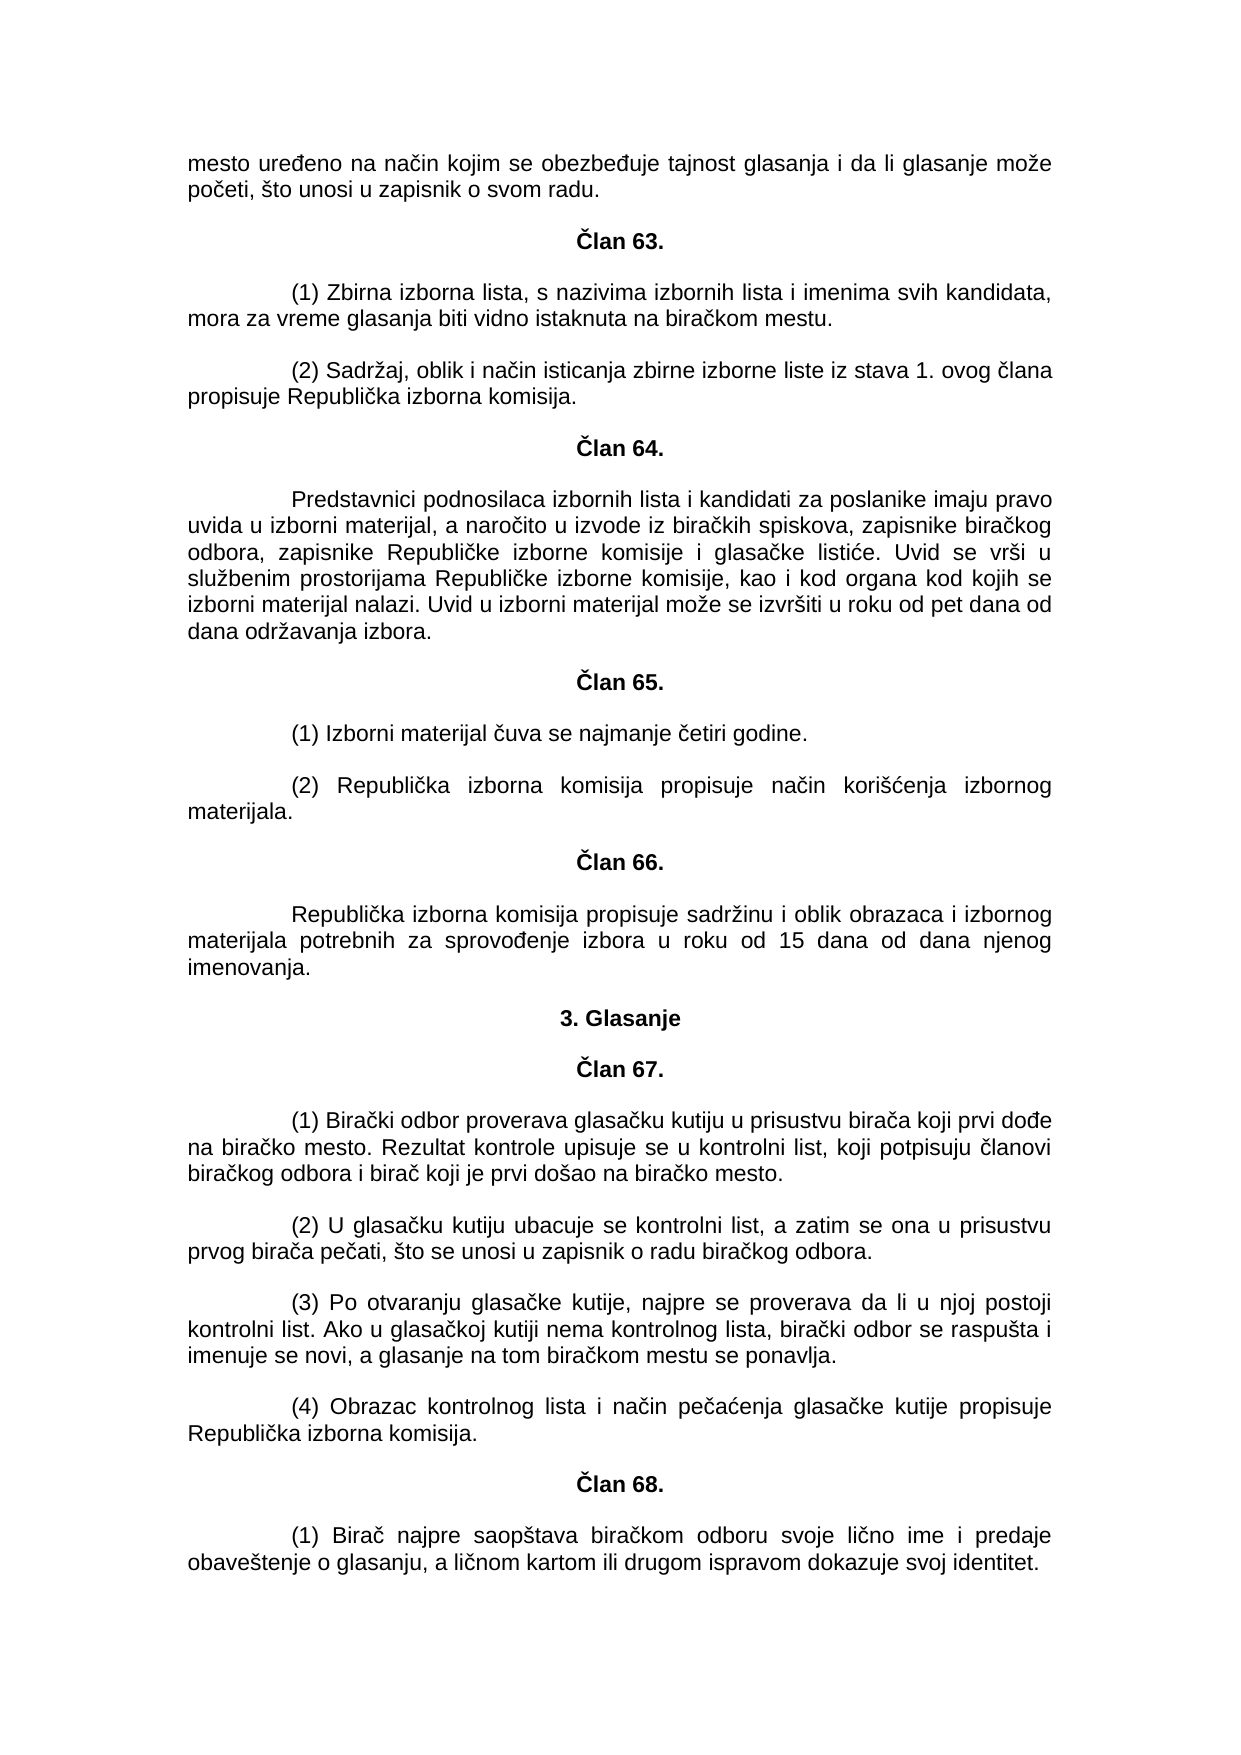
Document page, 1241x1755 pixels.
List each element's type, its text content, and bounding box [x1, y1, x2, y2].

text (3) Po otvaranju glasačke kutije, najpre se proverava da li u njoj postoji kontrolni list. Ako u glasačkoj kutiji nema kontrolnog lista, birački odbor se raspušta i imenuje se novi, a glasanje na tom biračkom mestu se ponavlja. [187, 1289, 1053, 1368]
text Član 65. [187, 669, 1053, 695]
text Član 63. [187, 228, 1053, 254]
text Član 66. [187, 849, 1053, 876]
text (1) Izborni materijal čuva se najmanje četiri godine. [187, 720, 1053, 747]
text mesto uređeno na način kojim se obezbeđuje tajnost glasanja i da li glasanje može početi, što unosi u zapisnik o svom radu. [187, 150, 1053, 203]
text (2) U glasačku kutiju ubacuje se kontrolni list, a zatim se ona u prisustvu prvog birača pečati, što se unosi u zapisnik o radu biračkog odbora. [187, 1212, 1053, 1264]
text (1) Birački odbor proverava glasačku kutiju u prisustvu birača koji prvi dođe na biračko mesto. Rezultat kontrole upisuje se u kontrolni list, koji potpisuju članovi biračkog odbora i birač koji je prvi došao na biračko mesto. [187, 1107, 1053, 1187]
text Predstavnici podnosilaca izbornih lista i kandidati za poslanike imaju pravo uvida u izborni materijal, a naročito u izvode iz biračkih spiskova, zapisnike biračkog odbora, zapisnike Republičke izborne komisije i glasačke listiće. Uvid se vrši u službenim prostorijama Republičke izborne komisije, kao i kod organa kod kojih se izborni materijal nalazi. Uvid u izborni materijal može se izvršiti u roku od pet dana od dana održavanja izbora. [187, 486, 1053, 644]
text Član 67. [187, 1056, 1053, 1082]
text (1) Birač najpre saopštava biračkom odboru svoje lično ime i predaje obaveštenje o glasanju, a ličnom kartom ili drugom ispravom dokazuje svoj identitet. [187, 1522, 1053, 1575]
text (1) Zbirna izborna lista, s nazivima izbornih lista i imenima svih kandidata, mora za vreme glasanja biti vidno istaknuta na biračkom mestu. [187, 279, 1053, 332]
text (2) Republička izborna komisija propisuje način korišćenja izbornog materijala. [187, 772, 1053, 824]
text Republička izborna komisija propisuje sadržinu i oblik obrazaca i izbornog materijala potrebnih za sprovođenje izbora u roku od 15 dana od dana njenog imenovanja. [187, 901, 1053, 980]
text Član 64. [187, 434, 1053, 461]
text (2) Sadržaj, oblik i način isticanja zbirne izborne liste iz stava 1. ovog člana propisuje Republička izborna komisija. [187, 357, 1053, 409]
text (4) Obrazac kontrolnog lista i način pečaćenja glasačke kutije propisuje Republička izborna komisija. [187, 1393, 1053, 1446]
text Član 68. [187, 1471, 1053, 1497]
text 3. Glasanje [187, 1005, 1053, 1031]
